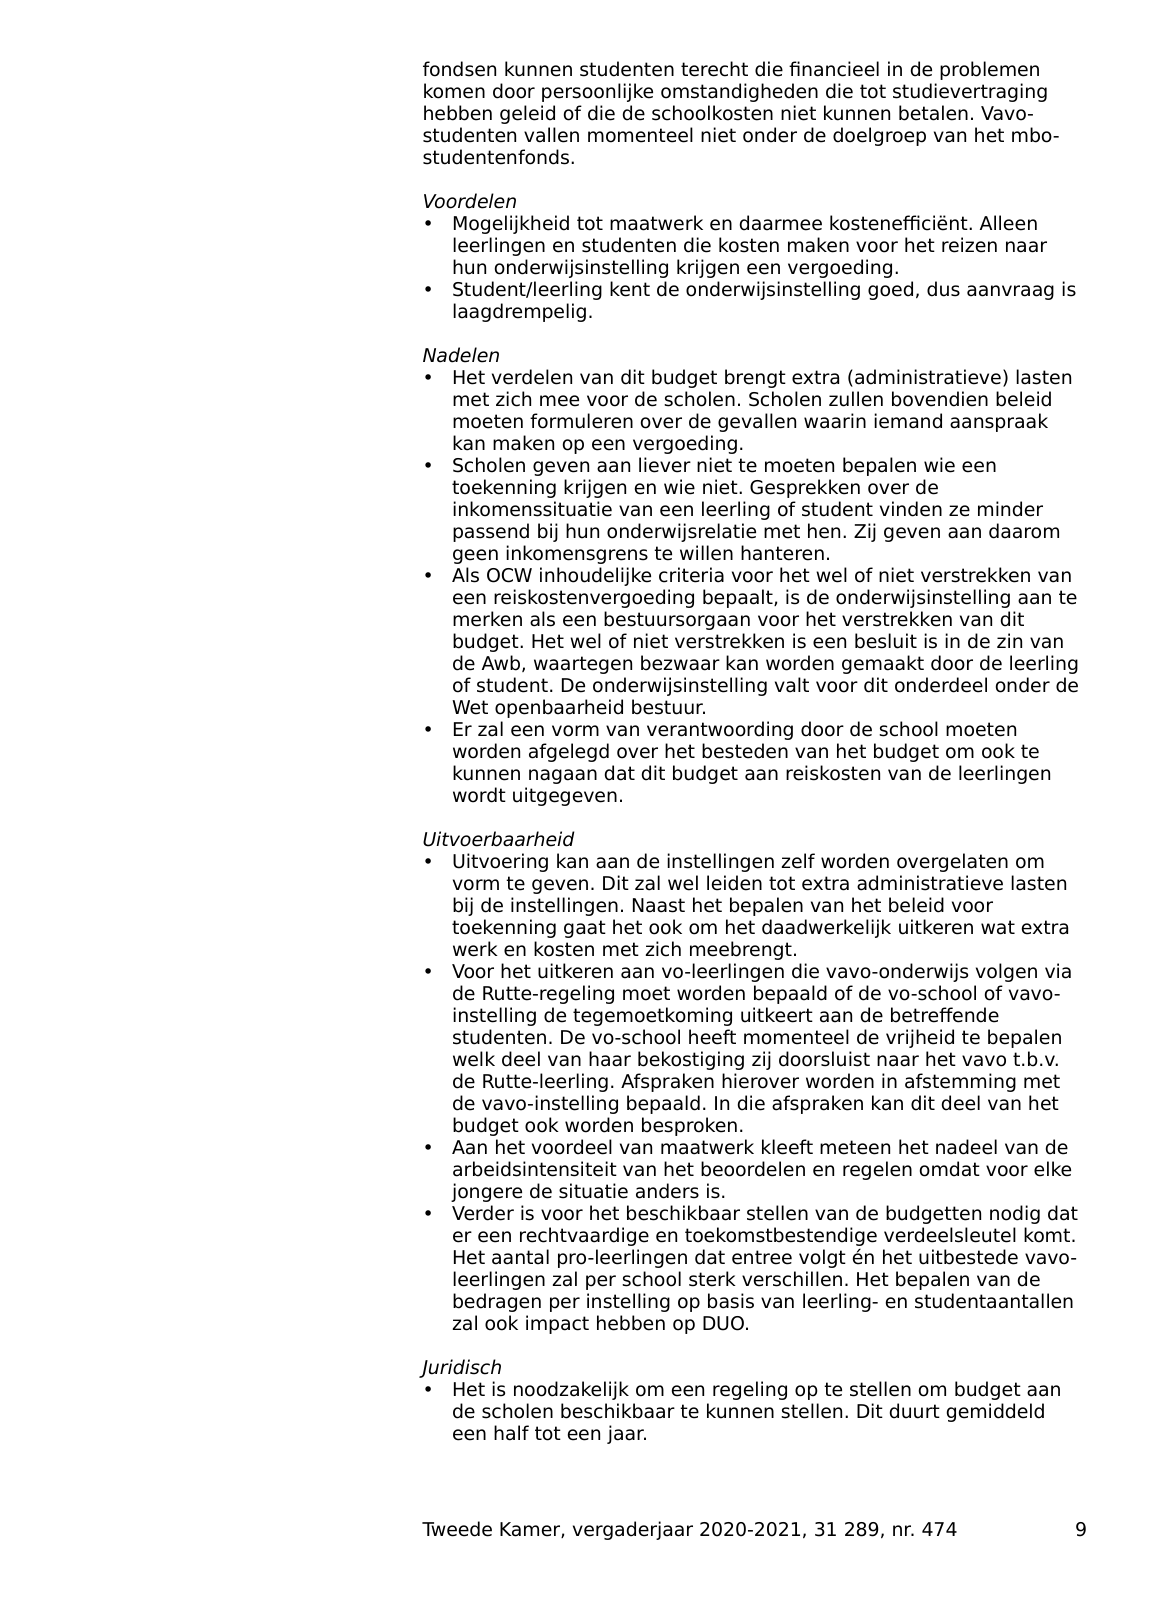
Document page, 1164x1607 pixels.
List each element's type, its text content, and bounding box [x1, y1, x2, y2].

text • Het verdelen van dit budget brengt extra (administratieve) lasten met zich mee voor de scholen. Scholen zullen bovendien beleid moeten formuleren over de gevallen waarin iemand aanspraak kan maken op een vergoeding. [422, 367, 1087, 455]
text • Er zal een vorm van verantwoording door de school moeten worden afgelegd over het besteden van het budget om ook te kunnen nagaan dat dit budget aan reiskosten van de leerlingen wordt uitgegeven. [422, 719, 1087, 807]
text • Mogelijkheid tot maatwerk en daarmee kostenefficiënt. Alleen leerlingen en studenten die kosten maken voor het reizen naar hun onderwijsinstelling krijgen een vergoeding. [422, 213, 1087, 279]
text • Scholen geven aan liever niet te moeten bepalen wie een toekenning krijgen en wie niet. Gesprekken over de inkomenssituatie van een leerling of student vinden ze minder passend bij hun onderwijsrelatie met hen. Zij geven aan daarom geen inkomensgrens te willen hanteren. [422, 455, 1087, 565]
text • Student/leerling kent de onderwijsinstelling goed, dus aanvraag is laagdrempelig. [422, 279, 1087, 323]
text • Het is noodzakelijk om een regeling op te stellen om budget aan de scholen beschikbaar te kunnen stellen. Dit duurt gemiddeld een half tot een jaar. [422, 1379, 1087, 1444]
text • Als OCW inhoudelijke criteria voor het wel of niet verstrekken van een reiskostenvergoeding bepaalt, is de onderwijsinstelling aan te merken als een bestuursorgaan voor het verstrekken van dit budget. Het wel of niet verstrekken is een besluit is in de zin van de Awb, waartegen bezwaar kan worden gemaakt door de leerling of student. De onderwijsinstelling valt voor dit onderdeel onder de Wet openbaarheid bestuur. [422, 565, 1087, 719]
subtitle Nadelen [422, 345, 1087, 367]
text fondsen kunnen studenten terecht die financieel in de problemen komen door persoonlijke omstandigheden die tot studievertraging hebben geleid of die de schoolkosten niet kunnen betalen. Vavo-studenten vallen momenteel niet onder de doelgroep van het mbo-studentenfonds. [422, 59, 1087, 169]
text • Verder is voor het beschikbaar stellen van de budgetten nodig dat er een rechtvaardige en toekomstbestendige verdeelsleutel komt. Het aantal pro-leerlingen dat entree volgt én het uitbestede vavo-leerlingen zal per school sterk verschillen. Het bepalen van de bedragen per instelling op basis van leerling- en studentaantallen zal ook impact hebben op DUO. [422, 1203, 1087, 1334]
subtitle Voordelen [422, 191, 1087, 213]
text • Uitvoering kan aan de instellingen zelf worden overgelaten om vorm te geven. Dit zal wel leiden tot extra administratieve lasten bij de instellingen. Naast het bepalen van het beleid voor toekenning gaat het ook om het daadwerkelijk uitkeren wat extra werk en kosten met zich meebrengt. [422, 851, 1087, 961]
subtitle Uitvoerbaarheid [422, 829, 1087, 851]
text • Aan het voordeel van maatwerk kleeft meteen het nadeel van de arbeidsintensiteit van het beoordelen en regelen omdat voor elke jongere de situatie anders is. [422, 1137, 1087, 1203]
subtitle Juridisch [422, 1357, 1087, 1379]
text • Voor het uitkeren aan vo-leerlingen die vavo-onderwijs volgen via de Rutte-regeling moet worden bepaald of de vo-school of vavo-instelling de tegemoetkoming uitkeert aan de betreffende studenten. De vo-school heeft momenteel de vrijheid te bepalen welk deel van haar bekostiging zij doorsluist naar het vavo t.b.v. de Rutte-leerling. Afspraken hierover worden in afstemming met de vavo-instelling bepaald. In die afspraken kan dit deel van het budget ook worden besproken. [422, 961, 1087, 1137]
